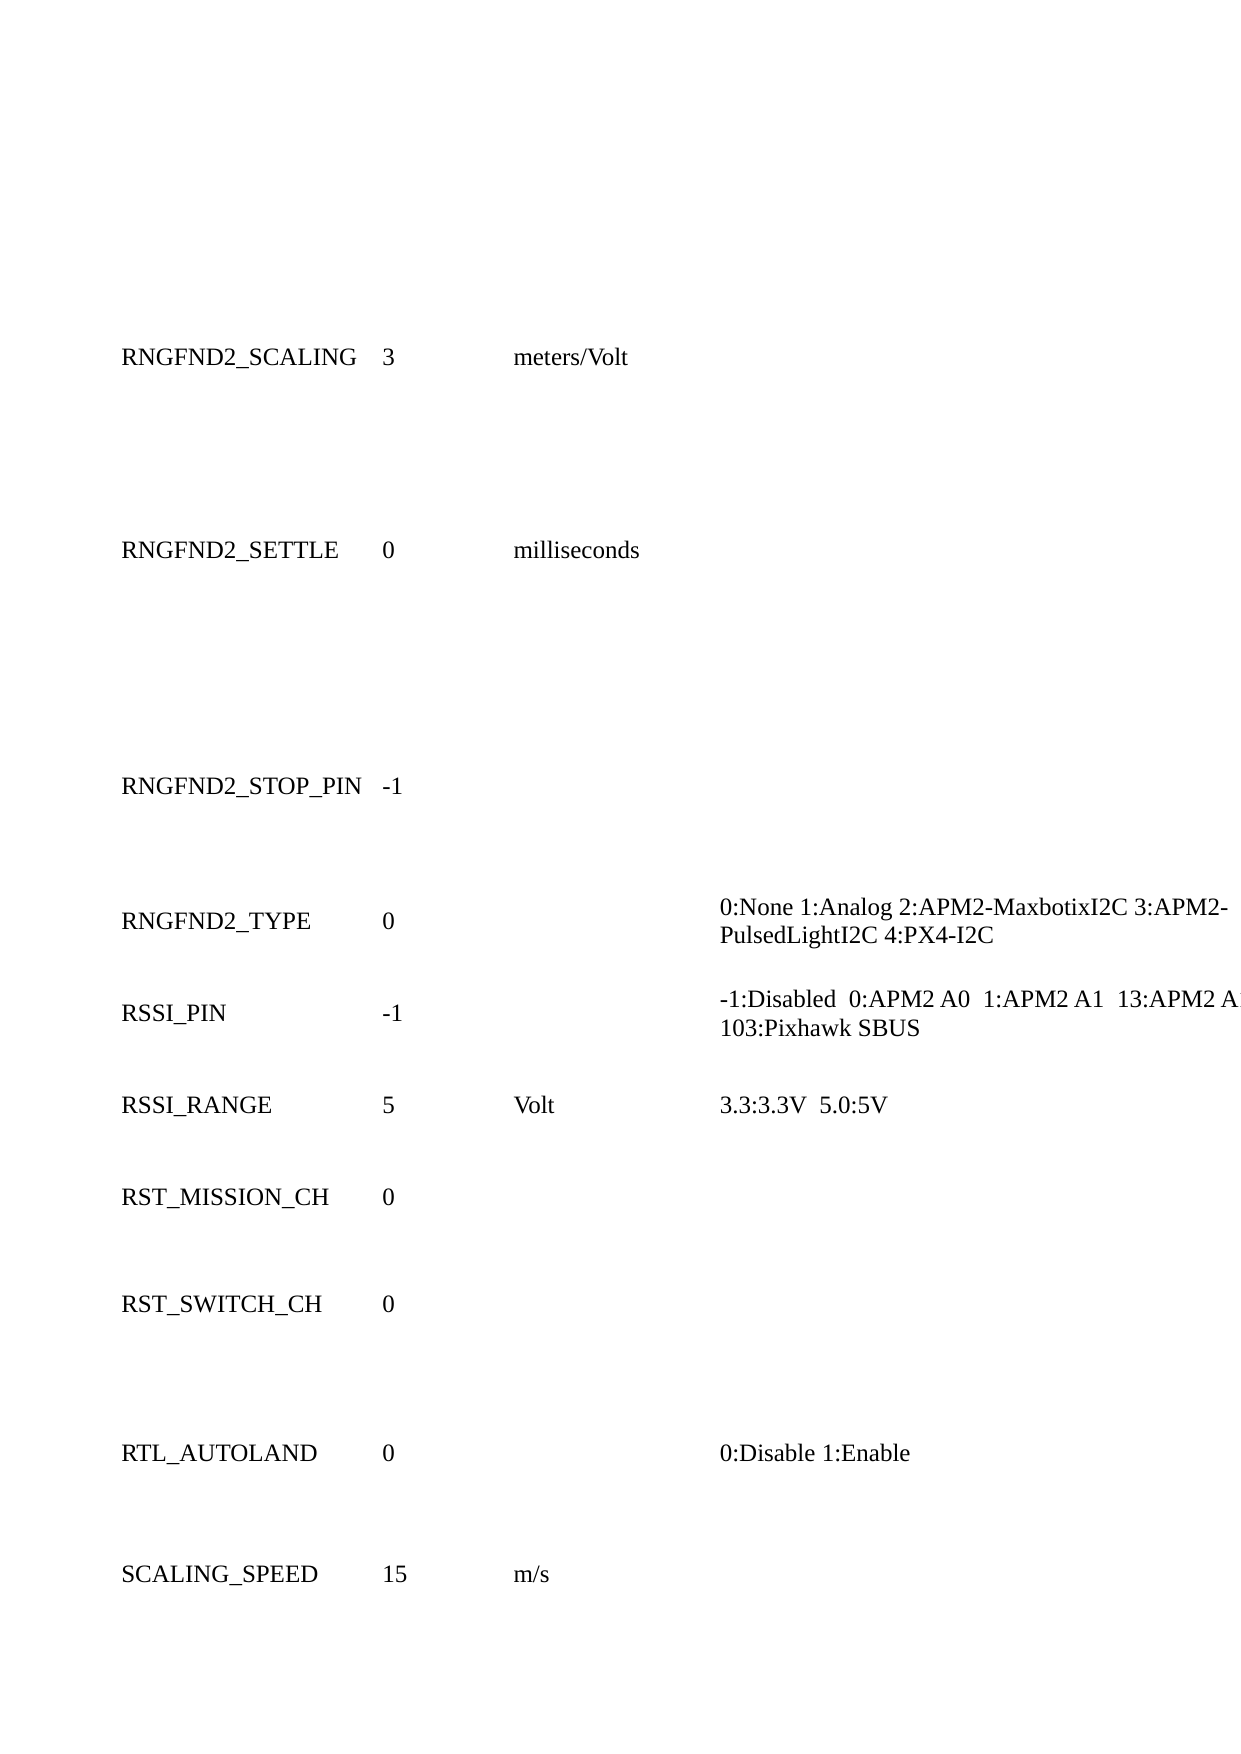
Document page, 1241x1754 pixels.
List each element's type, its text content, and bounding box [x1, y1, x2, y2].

table_cell RNGFND2_STOP_PIN [118, 682, 379, 889]
table_cell m/s [510, 1556, 717, 1620]
table_cell [717, 1257, 1240, 1349]
table_cell 0:Disable 1:Enable [717, 1349, 1240, 1556]
table_cell [510, 1257, 717, 1349]
table_cell meters/Volt [510, 296, 717, 417]
table_cell 0 [379, 1136, 510, 1257]
table_cell 3.3:3.3V 5.0:5V [717, 1073, 1240, 1136]
table_cell [510, 118, 717, 296]
table_cell [118, 118, 379, 296]
table_cell RNGFND2_SETTLE [118, 417, 379, 682]
table_cell 5 [379, 1073, 510, 1136]
table_cell [717, 682, 1240, 889]
table_cell [717, 1136, 1240, 1257]
table_cell 15 [379, 1556, 510, 1620]
table_cell milliseconds [510, 417, 717, 682]
table_cell RST_SWITCH_CH [118, 1257, 379, 1349]
table_cell RST_MISSION_CH [118, 1136, 379, 1257]
table_cell 0 [379, 417, 510, 682]
table_cell [379, 118, 510, 296]
table_cell [510, 682, 717, 889]
table_cell 0:None 1:Analog 2:APM2-MaxbotixI2C 3:APM2-PulsedLightI2C 4:PX4-I2C [717, 889, 1240, 952]
table_cell 0 [379, 1349, 510, 1556]
table_cell [717, 296, 1240, 417]
table_cell [510, 1349, 717, 1556]
table_cell [717, 417, 1240, 682]
table_cell -1:Disabled 0:APM2 A0 1:APM2 A1 13:APM2 A13 103:Pixhawk SBUS [717, 952, 1240, 1073]
table_cell [510, 1136, 717, 1257]
table_cell SCALING_SPEED [118, 1556, 379, 1620]
table_cell 0 [379, 889, 510, 952]
table_cell Volt [510, 1073, 717, 1136]
table_cell [717, 118, 1240, 296]
table_cell -1 [379, 682, 510, 889]
table_cell RSSI_PIN [118, 952, 379, 1073]
table_cell -1 [379, 952, 510, 1073]
table_cell RSSI_RANGE [118, 1073, 379, 1136]
table_cell [510, 889, 717, 952]
table_cell 0 [379, 1257, 510, 1349]
table_cell 3 [379, 296, 510, 417]
table_cell RTL_AUTOLAND [118, 1349, 379, 1556]
table_cell [717, 1556, 1240, 1620]
table_cell [510, 952, 717, 1073]
table_cell RNGFND2_SCALING [118, 296, 379, 417]
table_cell RNGFND2_TYPE [118, 889, 379, 952]
